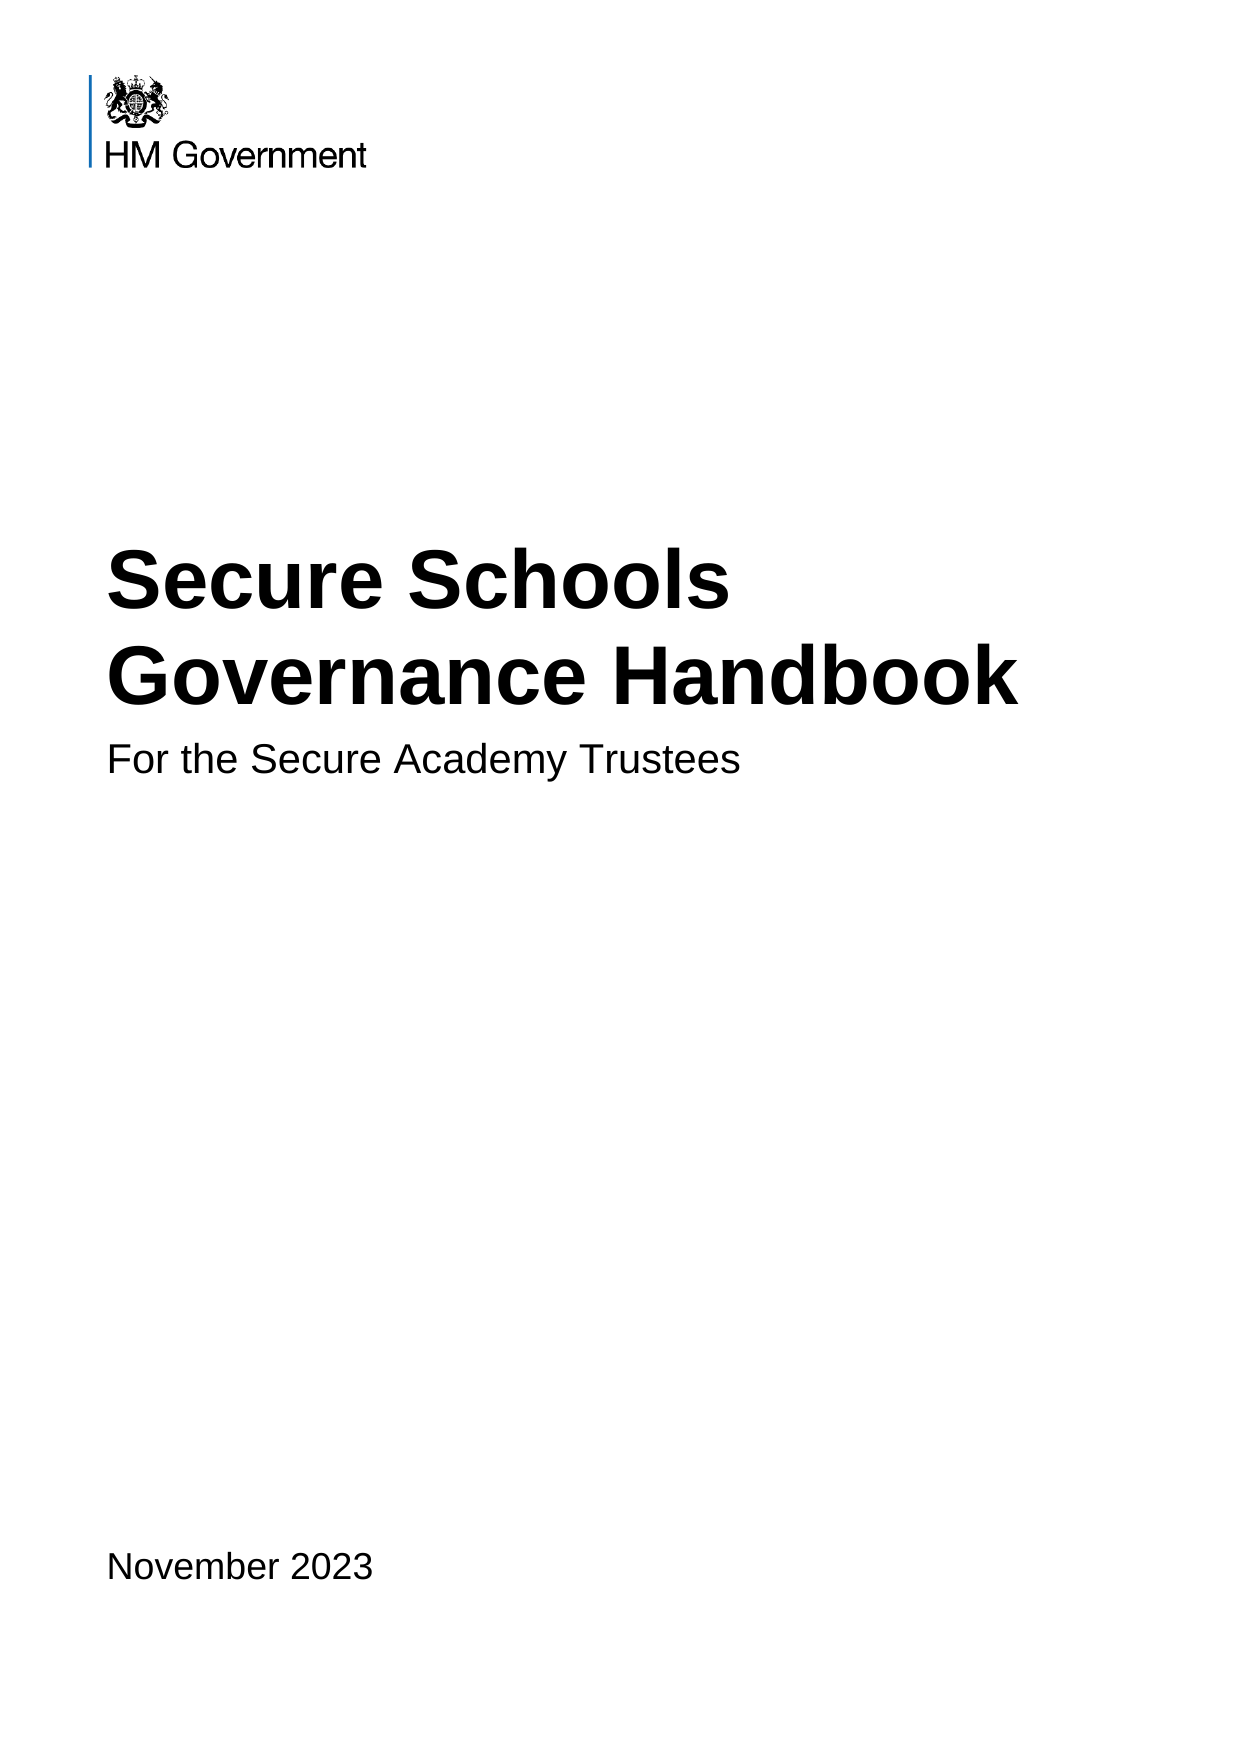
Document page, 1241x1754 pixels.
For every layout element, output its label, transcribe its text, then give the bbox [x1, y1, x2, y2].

subtitle For the Secure Academy Trustees [106, 734, 1152, 782]
title Secure Schools Governance Handbook [106, 530, 1152, 722]
text November 2023 [106, 1544, 1152, 1587]
